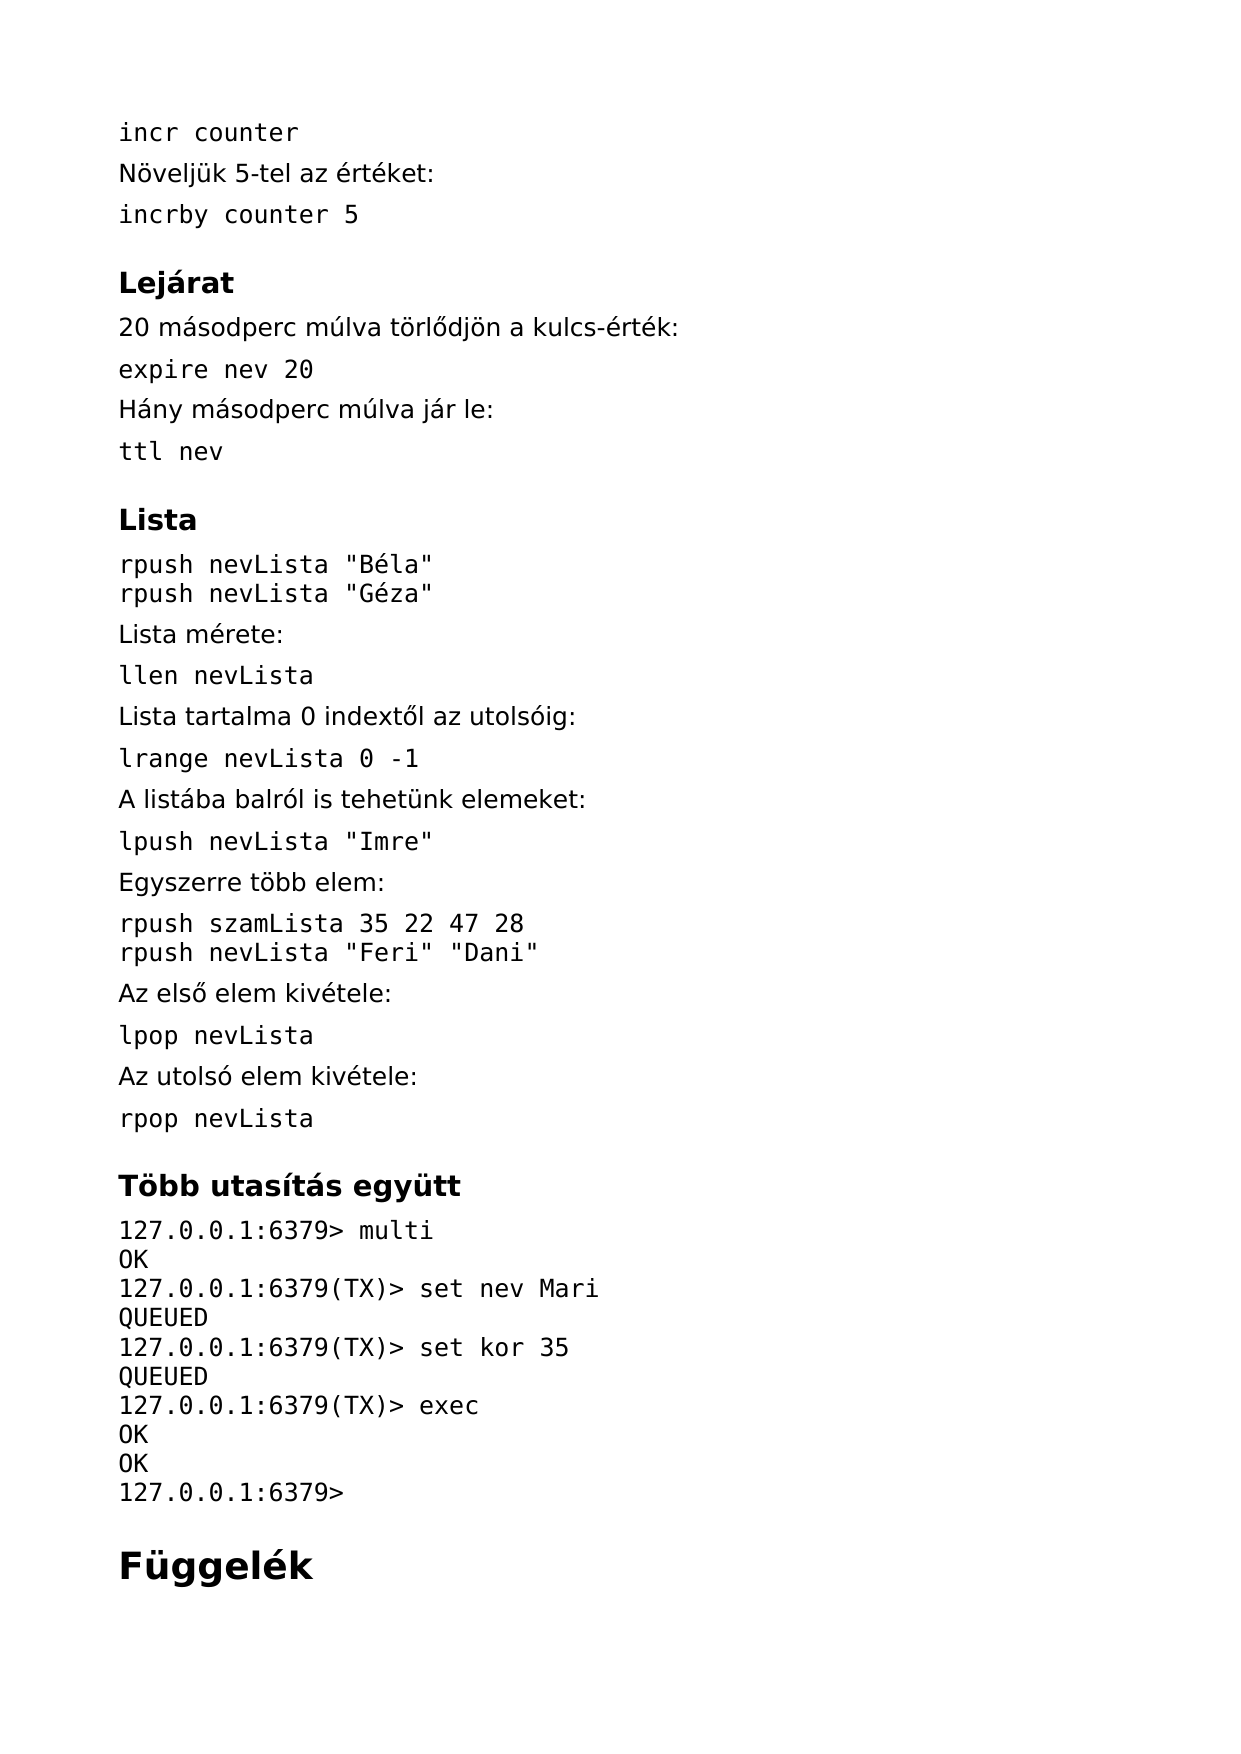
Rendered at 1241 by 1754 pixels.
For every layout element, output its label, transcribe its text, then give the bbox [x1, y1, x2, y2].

text rpop nevLista [118, 1104, 1122, 1133]
text 20 másodperc múlva törlődjön a kulcs-érték: [118, 313, 1122, 342]
text Az utolsó elem kivétele: [118, 1062, 1122, 1091]
text Növeljük 5-tel az értéket: [118, 159, 1122, 188]
subtitle Több utasítás együtt [118, 1170, 1122, 1204]
text A listába balról is tehetünk elemeket: [118, 785, 1122, 814]
text rpush szamLista 35 22 47 28 rpush nevLista "Feri" "Dani" [118, 909, 1122, 968]
subtitle Függelék [118, 1544, 1122, 1588]
text lpop nevLista [118, 1021, 1122, 1050]
text incrby counter 5 [118, 201, 1122, 230]
text Az első elem kivétele: [118, 979, 1122, 1009]
subtitle Lista [118, 503, 1122, 537]
text lpush nevLista "Imre" [118, 827, 1122, 856]
subtitle Lejárat [118, 267, 1122, 301]
text llen nevLista [118, 662, 1122, 691]
text ttl nev [118, 437, 1122, 467]
text expire nev 20 [118, 355, 1122, 384]
text Lista mérete: [118, 620, 1122, 649]
text Egyszerre több elem: [118, 868, 1122, 897]
text rpush nevLista "Béla" rpush nevLista "Géza" [118, 550, 1122, 608]
text 127.0.0.1:6379> multi OK 127.0.0.1:6379(TX)> set nev Mari QUEUED 127.0.0.1:6379(TX)> set kor 35 QUEUED 127.0.0.1:6379(TX)> exec OK OK 127.0.0.1:6379> [118, 1216, 1122, 1508]
text Lista tartalma 0 indextől az utolsóig: [118, 702, 1122, 732]
text incr counter [118, 118, 1122, 147]
text lrange nevLista 0 -1 [118, 744, 1122, 773]
text Hány másodperc múlva jár le: [118, 396, 1122, 425]
